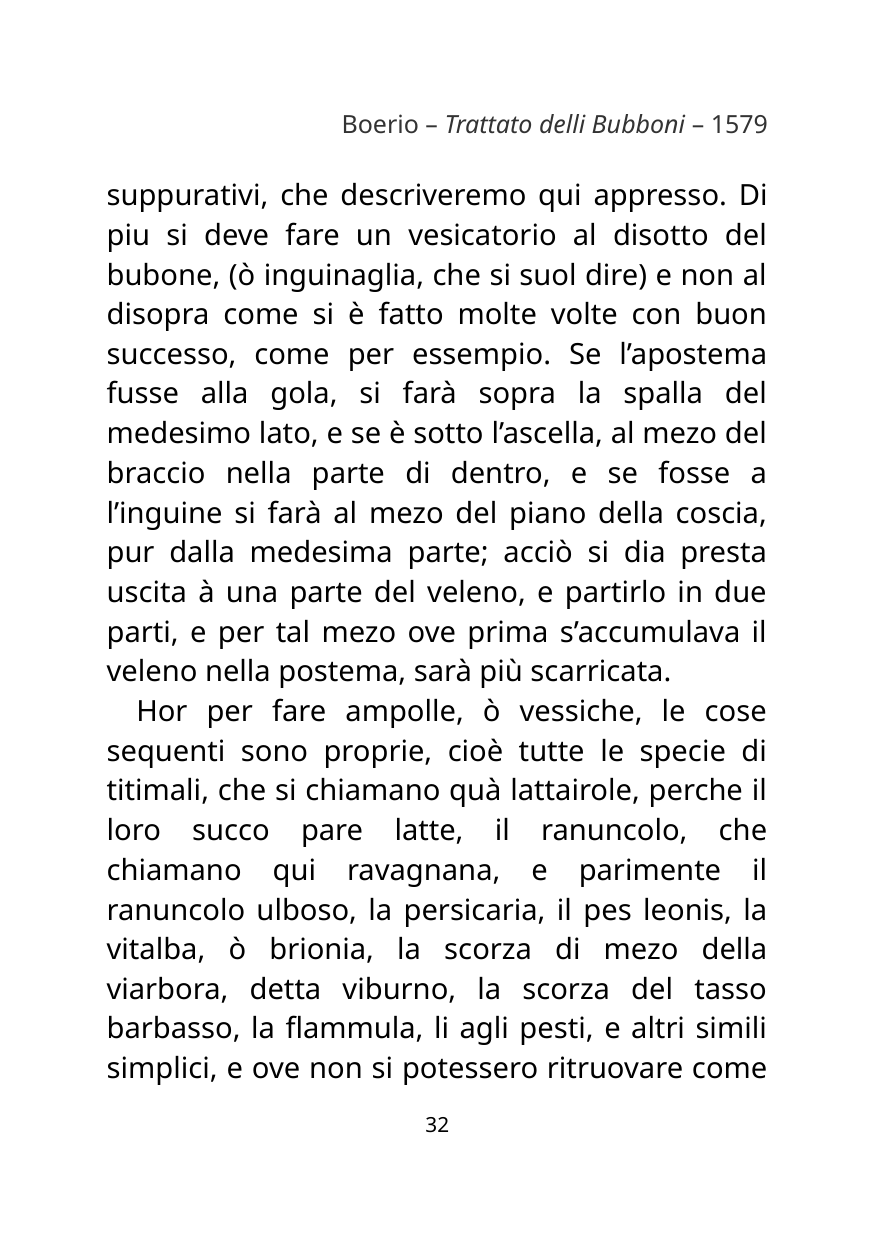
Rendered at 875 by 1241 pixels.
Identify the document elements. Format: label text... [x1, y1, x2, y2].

text Hor per fare ampolle, ò vessiche, le cose sequenti sono proprie, cioè tutte le specie di titimali, che si chiamano quà lattairole, perche il loro succo pare latte, il ranuncolo, che chiamano qui ravagnana, e parimente il ranuncolo ulboso, la persicaria, il pes leonis, la vitalba, ò brionia, la scorza di mezo della viarbora, detta viburno, la scorza del tasso barbasso, la flammula, li agli pesti, e altri simili simplici, e ove non si potessero ritruovare come [106, 690, 768, 1087]
text suppurativi, che descriveremo qui appresso. Di piu si deve fare un vesicatorio al disotto del bubone, (ò inguinaglia, che si suol dire) e non al disopra come si è fatto molte volte con buon successo, come per essempio. Se l’apostema fusse alla gola, si farà sopra la spalla del medesimo lato, e se è sotto l’ascella, al mezo del braccio nella parte di dentro, e se fosse a l’inguine si farà al mezo del piano della coscia, pur dalla medesima parte; acciò si dia presta uscita à una parte del veleno, e partirlo in due parti, e per tal mezo ove prima s’accumulava il veleno nella postema, sarà più scarricata. [106, 174, 768, 690]
